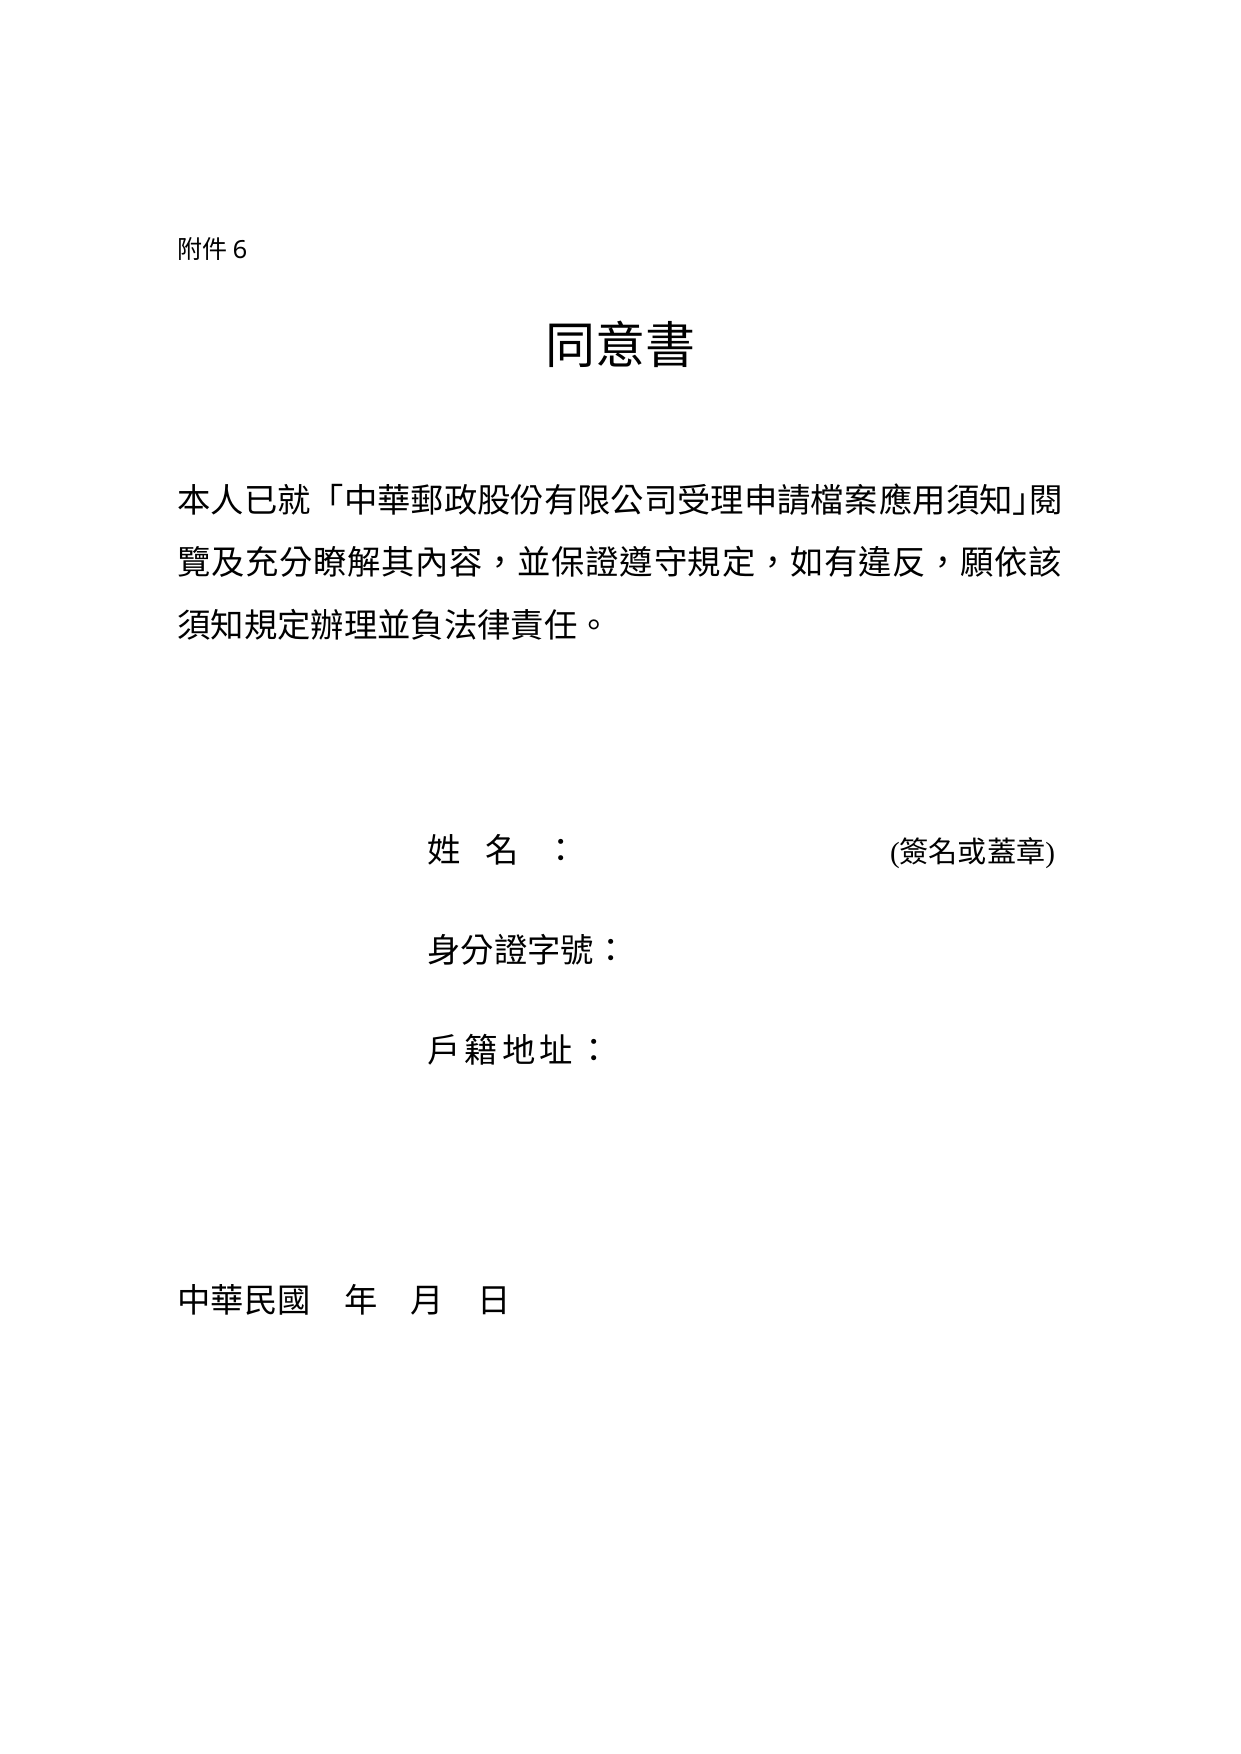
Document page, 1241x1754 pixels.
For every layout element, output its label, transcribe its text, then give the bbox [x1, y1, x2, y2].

text 同意書 [377, 268, 863, 393]
text 中華民國 年 月 日 [177, 1256, 1063, 1318]
text 戶籍地址： [427, 1006, 1063, 1068]
text 身分證字號： [427, 906, 1063, 968]
text 附件6 [177, 206, 1069, 268]
text 姓名： (簽名或蓋章) [427, 806, 1063, 868]
text 本人已就「中華郵政股份有限公司受理申請檔案應用須知｣閱覽及充分瞭解其內容，並保證遵守規定，如有違反，願依該須知規定辦理並負法律責任。 [177, 456, 1063, 643]
